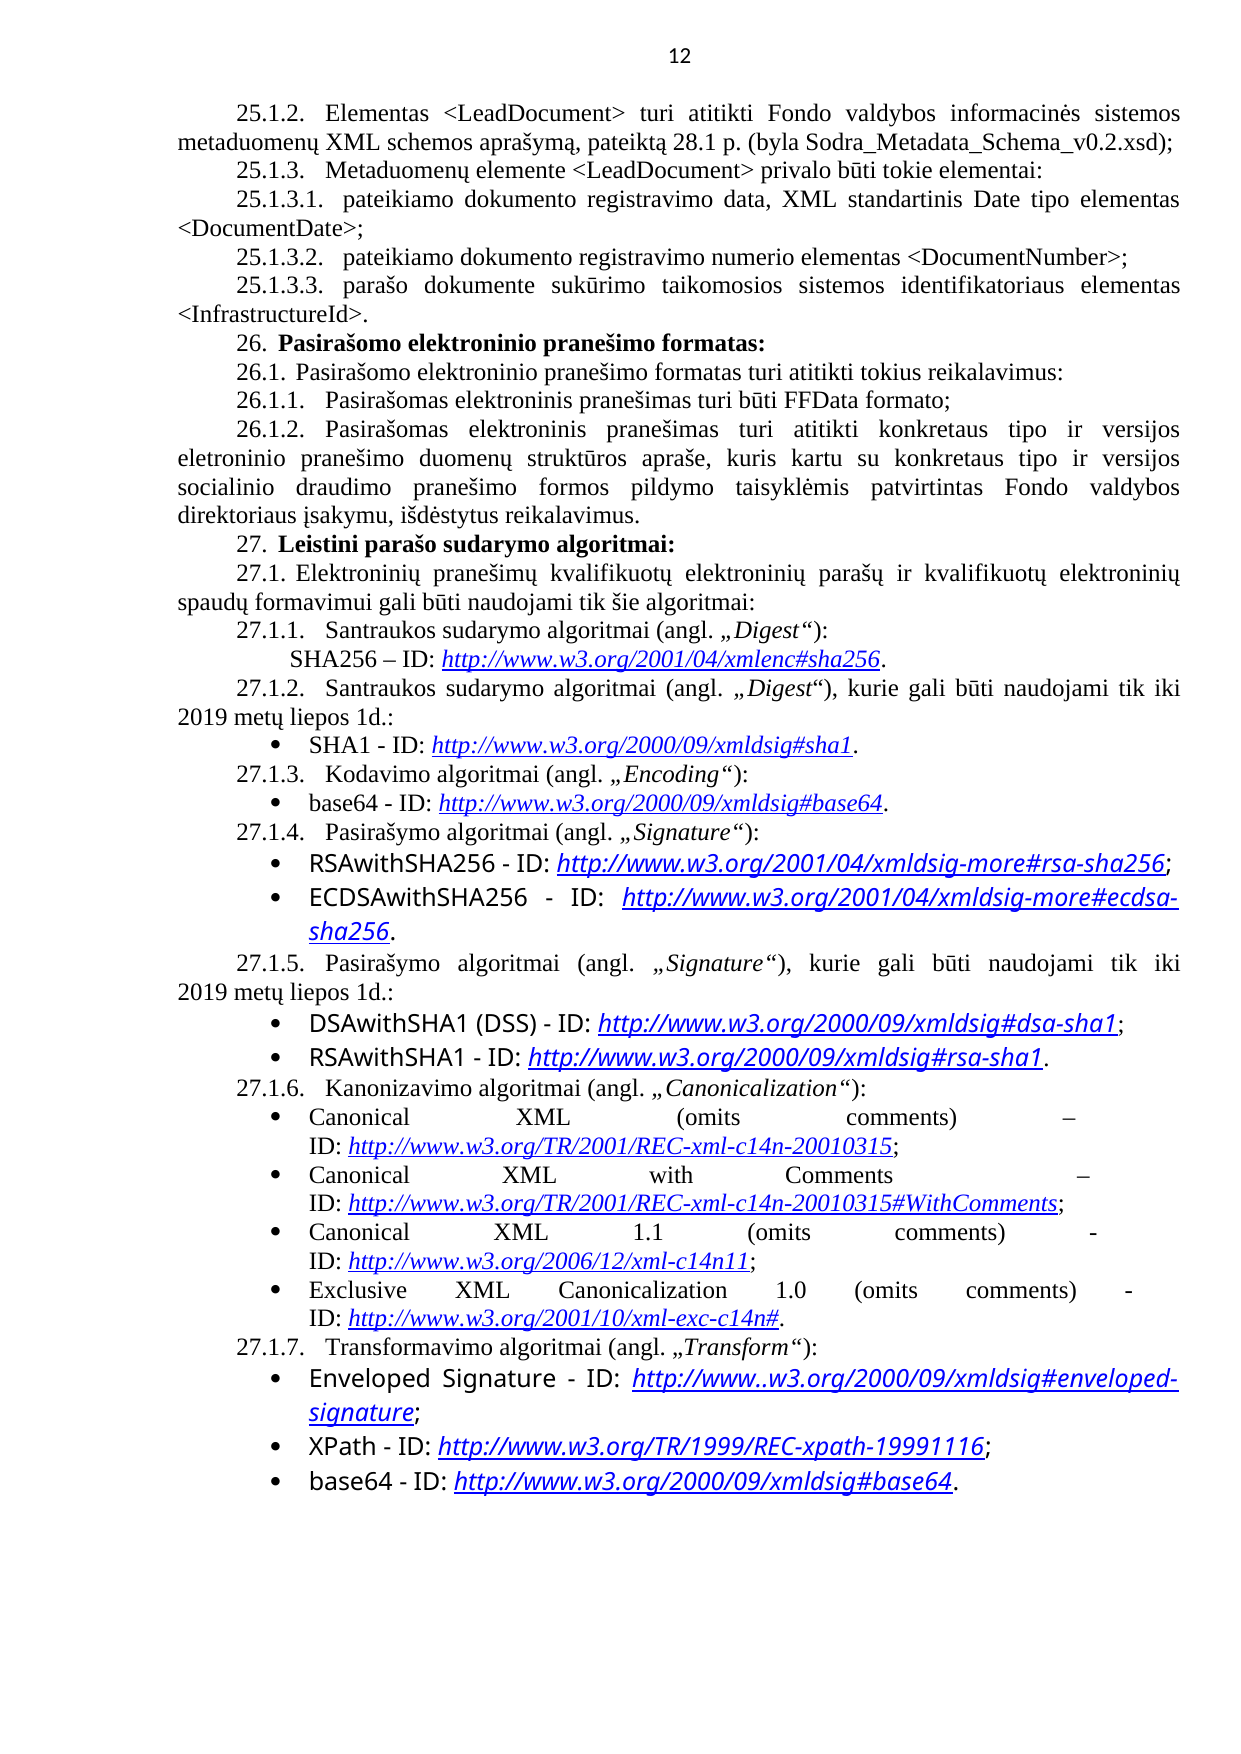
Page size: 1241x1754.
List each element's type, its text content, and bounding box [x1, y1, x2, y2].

text 27.1.5. Pasirašymo algoritmai (angl. „Signature“), kurie gali būti naudojami tik iki 2019 metų liepos 1d.: [177, 948, 1181, 1005]
text 25.1.3.3. parašo dokumente sukūrimo taikomosios sistemos identifikatoriaus elementas <InfrastructureId>. [177, 271, 1181, 328]
text 27.1.3. Kodavimo algoritmai (angl. „Encoding“): [177, 759, 1181, 788]
text  RSAwithSHA1 - ID: http://www.w3.org/2000/09/xmldsig#rsa-sha1. [271, 1039, 1181, 1073]
text  RSAwithSHA256 - ID: http://www.w3.org/2001/04/xmldsig-more#rsa-sha256; [271, 846, 1181, 880]
text 26.1.2. Pasirašomas elektroninis pranešimas turi atitikti konkretaus tipo ir versijos eletroninio pranešimo duomenų struktūros apraše, kuris kartu su konkretaus tipo ir versijos socialinio draudimo pranešimo formos pildymo taisyklėmis patvirtintas Fondo valdybos direktoriaus įsakymu, išdėstytus reikalavimus. [177, 414, 1181, 529]
text  Canonical XML with Comments – ID: http://www.w3.org/TR/2001/REC-xml-c14n-20010315#WithComments; [271, 1160, 1181, 1217]
text  Enveloped Signature - ID: http://www..w3.org/2000/09/xmldsig#enveloped-signature; [271, 1361, 1181, 1429]
text  SHA1 - ID: http://www.w3.org/2000/09/xmldsig#sha1. [271, 731, 1181, 759]
text  Canonical XML (omits comments) – ID: http://www.w3.org/TR/2001/REC-xml-c14n-20010315; [271, 1102, 1181, 1160]
text  base64 - ID: http://www.w3.org/2000/09/xmldsig#base64. [271, 788, 1181, 817]
text 27. Leistini parašo sudarymo algoritmai: [177, 529, 1181, 558]
text 26. Pasirašomo elektroninio pranešimo formatas: [177, 328, 1181, 357]
text 27.1.4. Pasirašymo algoritmai (angl. „Signature“): [177, 817, 1181, 846]
text 27.1.7. Transformavimo algoritmai (angl. „Transform“): [177, 1332, 1181, 1361]
text  Exclusive XML Canonicalization 1.0 (omits comments) - ID: http://www.w3.org/2001/10/xml-exc-c14n#. [271, 1275, 1181, 1332]
text 27.1.2. Santraukos sudarymo algoritmai (angl. „Digest“), kurie gali būti naudojami tik iki 2019 metų liepos 1d.: [177, 673, 1181, 731]
text 27.1. Elektroninių pranešimų kvalifikuotų elektroninių parašų ir kvalifikuotų elektroninių spaudų formavimui gali būti naudojami tik šie algoritmai: [177, 558, 1181, 616]
text 26.1.1. Pasirašomas elektroninis pranešimas turi būti FFData formato; [177, 386, 1181, 414]
text 27.1.6. Kanonizavimo algoritmai (angl. „Canonicalization“): [177, 1073, 1181, 1102]
text 25.1.3. Metaduomenų elemente <LeadDocument> privalo būti tokie elementai: [177, 156, 1181, 184]
text 25.1.3.1. pateikiamo dokumento registravimo data, XML standartinis Date tipo elementas <DocumentDate>; [177, 184, 1181, 242]
text  DSAwithSHA1 (DSS) - ID: http://www.w3.org/2000/09/xmldsig#dsa-sha1; [271, 1005, 1181, 1039]
text  Canonical XML 1.1 (omits comments) - ID: http://www.w3.org/2006/12/xml-c14n11; [271, 1217, 1181, 1275]
text  XPath - ID: http://www.w3.org/TR/1999/REC-xpath-19991116; [271, 1429, 1181, 1463]
text  base64 - ID: http://www.w3.org/2000/09/xmldsig#base64. [271, 1463, 1181, 1497]
text 25.1.2. Elementas <LeadDocument> turi atitikti Fondo valdybos informacinės sistemos metaduomenų XML schemos aprašymą, pateiktą 28.1 p. (byla Sodra_Metadata_Schema_v0.2.xsd); [177, 98, 1181, 156]
text 27.1.1. Santraukos sudarymo algoritmai (angl. „Digest“): [177, 616, 1181, 644]
text SHA256 – ID: http://www.w3.org/2001/04/xmlenc#sha256. [289, 644, 1181, 673]
text 25.1.3.2. pateikiamo dokumento registravimo numerio elementas <DocumentNumber>; [177, 242, 1181, 271]
text 26.1. Pasirašomo elektroninio pranešimo formatas turi atitikti tokius reikalavimus: [177, 357, 1181, 386]
text  ECDSAwithSHA256 - ID: http://www.w3.org/2001/04/xmldsig-more#ecdsa-sha256. [271, 880, 1181, 948]
